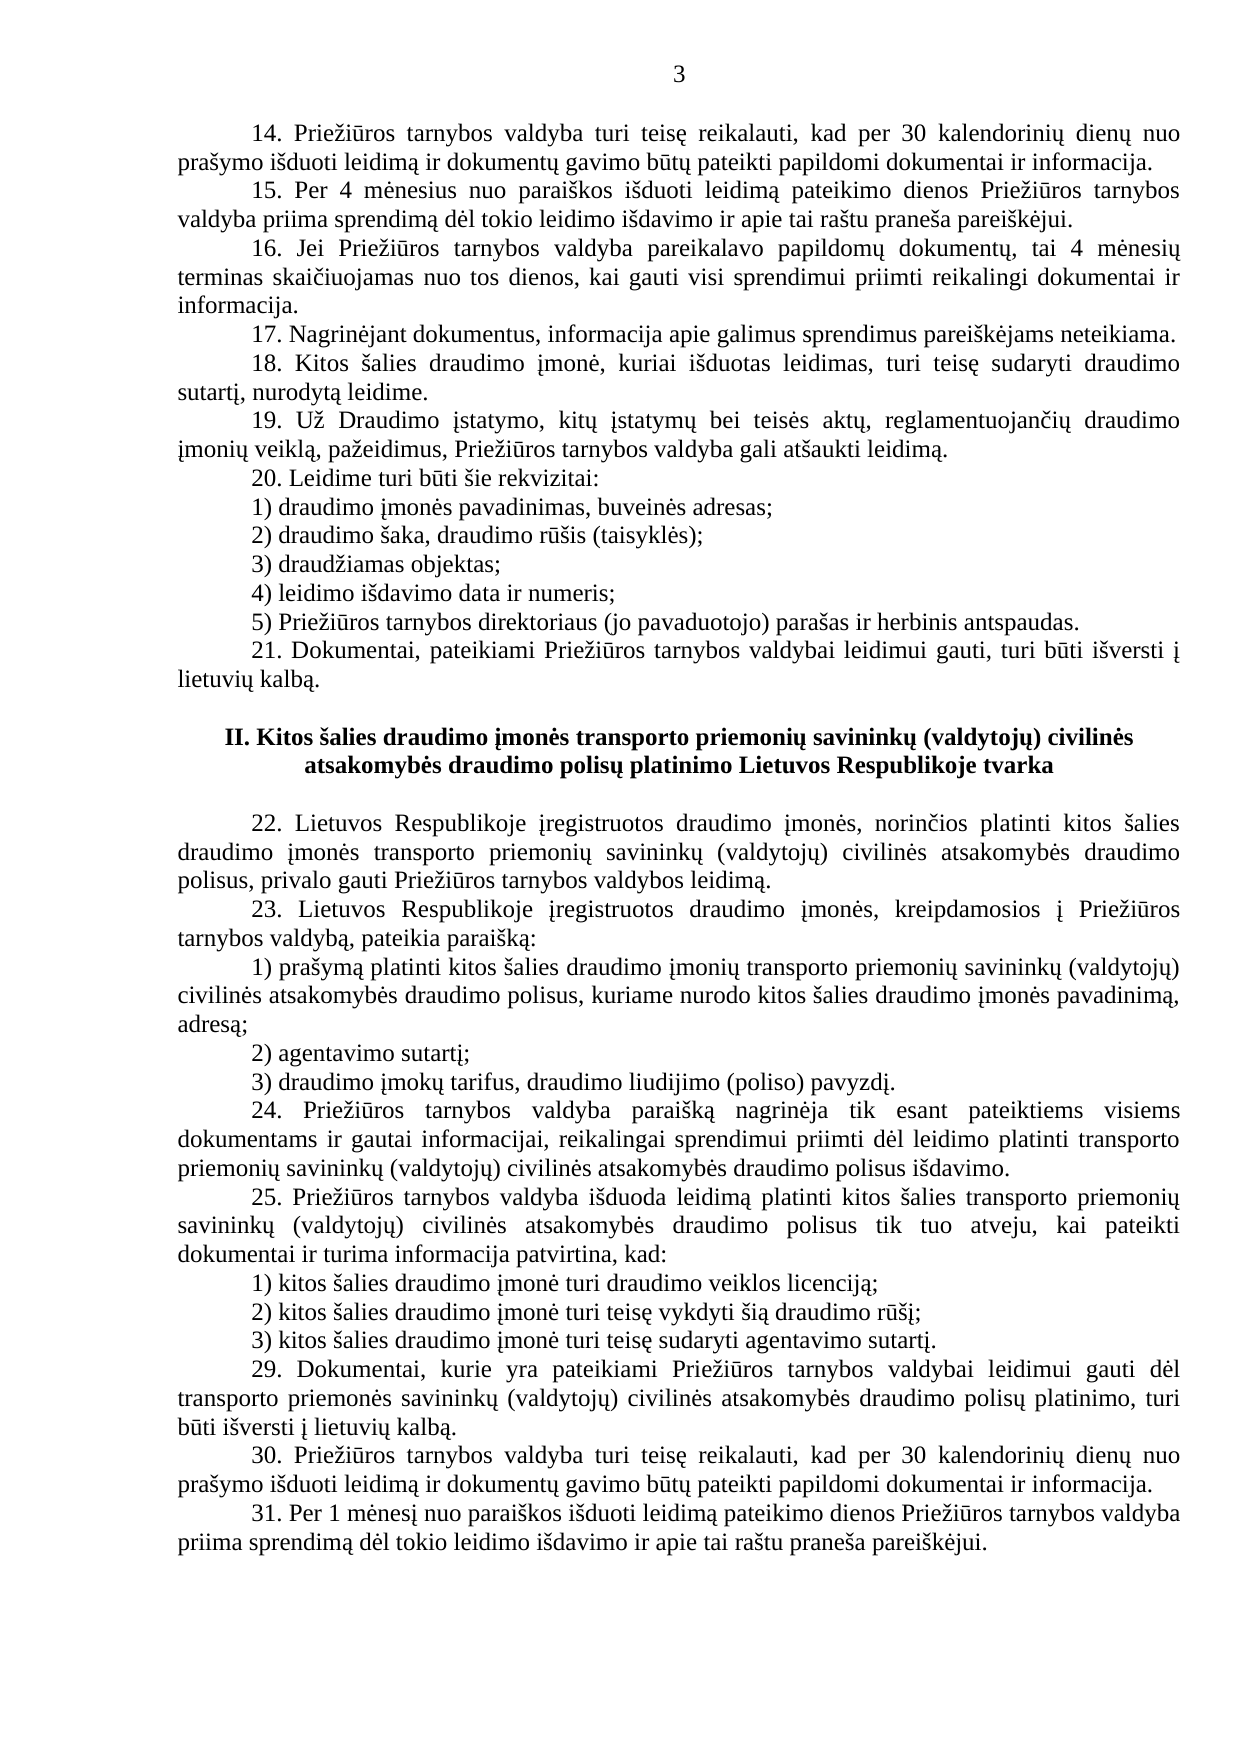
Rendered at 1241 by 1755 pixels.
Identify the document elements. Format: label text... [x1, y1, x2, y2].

text 3) draudimo įmokų tarifus, draudimo liudijimo (poliso) pavyzdį. [177, 1067, 1181, 1096]
text 1) kitos šalies draudimo įmonė turi draudimo veiklos licenciją; [177, 1268, 1181, 1297]
text 19. Už Draudimo įstatymo, kitų įstatymų bei teisės aktų, reglamentuojančių draudimo įmonių veiklą, pažeidimus, Priežiūros tarnybos valdyba gali atšaukti leidimą. [177, 406, 1181, 463]
text 16. Jei Priežiūros tarnybos valdyba pareikalavo papildomų dokumentų, tai 4 mėnesių terminas skaičiuojamas nuo tos dienos, kai gauti visi sprendimui priimti reikalingi dokumentai ir informacija. [177, 233, 1181, 319]
text 3) draudžiamas objektas; [177, 549, 1181, 578]
text 24. Priežiūros tarnybos valdyba paraišką nagrinėja tik esant pateiktiems visiems dokumentams ir gautai informacijai, reikalingai sprendimui priimti dėl leidimo platinti transporto priemonių savininkų (valdytojų) civilinės atsakomybės draudimo polisus išdavimo. [177, 1096, 1181, 1182]
text 25. Priežiūros tarnybos valdyba išduoda leidimą platinti kitos šalies transporto priemonių savininkų (valdytojų) civilinės atsakomybės draudimo polisus tik tuo atveju, kai pateikti dokumentai ir turima informacija patvirtina, kad: [177, 1182, 1181, 1268]
text 2) agentavimo sutartį; [177, 1038, 1181, 1067]
text 5) Priežiūros tarnybos direktoriaus (jo pavaduotojo) parašas ir herbinis antspaudas. [177, 607, 1181, 636]
text 20. Leidime turi būti šie rekvizitai: [177, 463, 1181, 492]
text 21. Dokumentai, pateikiami Priežiūros tarnybos valdybai leidimui gauti, turi būti išversti į lietuvių kalbą. [177, 636, 1181, 693]
text 2) draudimo šaka, draudimo rūšis (taisyklės); [177, 521, 1181, 549]
text 1) draudimo įmonės pavadinimas, buveinės adresas; [177, 492, 1181, 521]
text 15. Per 4 mėnesius nuo paraiškos išduoti leidimą pateikimo dienos Priežiūros tarnybos valdyba priima sprendimą dėl tokio leidimo išdavimo ir apie tai raštu praneša pareiškėjui. [177, 176, 1181, 233]
text 4) leidimo išdavimo data ir numeris; [177, 578, 1181, 607]
text 23. Lietuvos Respublikoje įregistruotos draudimo įmonės, kreipdamosios į Priežiūros tarnybos valdybą, pateikia paraišką: [177, 894, 1181, 952]
text 1) prašymą platinti kitos šalies draudimo įmonių transporto priemonių savininkų (valdytojų) civilinės atsakomybės draudimo polisus, kuriame nurodo kitos šalies draudimo įmonės pavadinimą, adresą; [177, 952, 1181, 1038]
text 3) kitos šalies draudimo įmonė turi teisę sudaryti agentavimo sutartį. [177, 1326, 1181, 1354]
text 22. Lietuvos Respublikoje įregistruotos draudimo įmonės, norinčios platinti kitos šalies draudimo įmonės transporto priemonių savininkų (valdytojų) civilinės atsakomybės draudimo polisus, privalo gauti Priežiūros tarnybos valdybos leidimą. [177, 808, 1181, 894]
text II. Kitos šalies draudimo įmonės transporto priemonių savininkų (valdytojų) civilinės atsakomybės draudimo polisų platinimo Lietuvos Respublikoje tvarka [177, 722, 1181, 779]
text 17. Nagrinėjant dokumentus, informacija apie galimus sprendimus pareiškėjams neteikiama. [177, 319, 1181, 348]
text 18. Kitos šalies draudimo įmonė, kuriai išduotas leidimas, turi teisę sudaryti draudimo sutartį, nurodytą leidime. [177, 348, 1181, 406]
text 31. Per 1 mėnesį nuo paraiškos išduoti leidimą pateikimo dienos Priežiūros tarnybos valdyba priima sprendimą dėl tokio leidimo išdavimo ir apie tai raštu praneša pareiškėjui. [177, 1498, 1181, 1556]
text 29. Dokumentai, kurie yra pateikiami Priežiūros tarnybos valdybai leidimui gauti dėl transporto priemonės savininkų (valdytojų) civilinės atsakomybės draudimo polisų platinimo, turi būti išversti į lietuvių kalbą. [177, 1354, 1181, 1441]
text 14. Priežiūros tarnybos valdyba turi teisę reikalauti, kad per 30 kalendorinių dienų nuo prašymo išduoti leidimą ir dokumentų gavimo būtų pateikti papildomi dokumentai ir informacija. [177, 118, 1181, 176]
text 30. Priežiūros tarnybos valdyba turi teisę reikalauti, kad per 30 kalendorinių dienų nuo prašymo išduoti leidimą ir dokumentų gavimo būtų pateikti papildomi dokumentai ir informacija. [177, 1441, 1181, 1498]
text 2) kitos šalies draudimo įmonė turi teisę vykdyti šią draudimo rūšį; [177, 1297, 1181, 1326]
